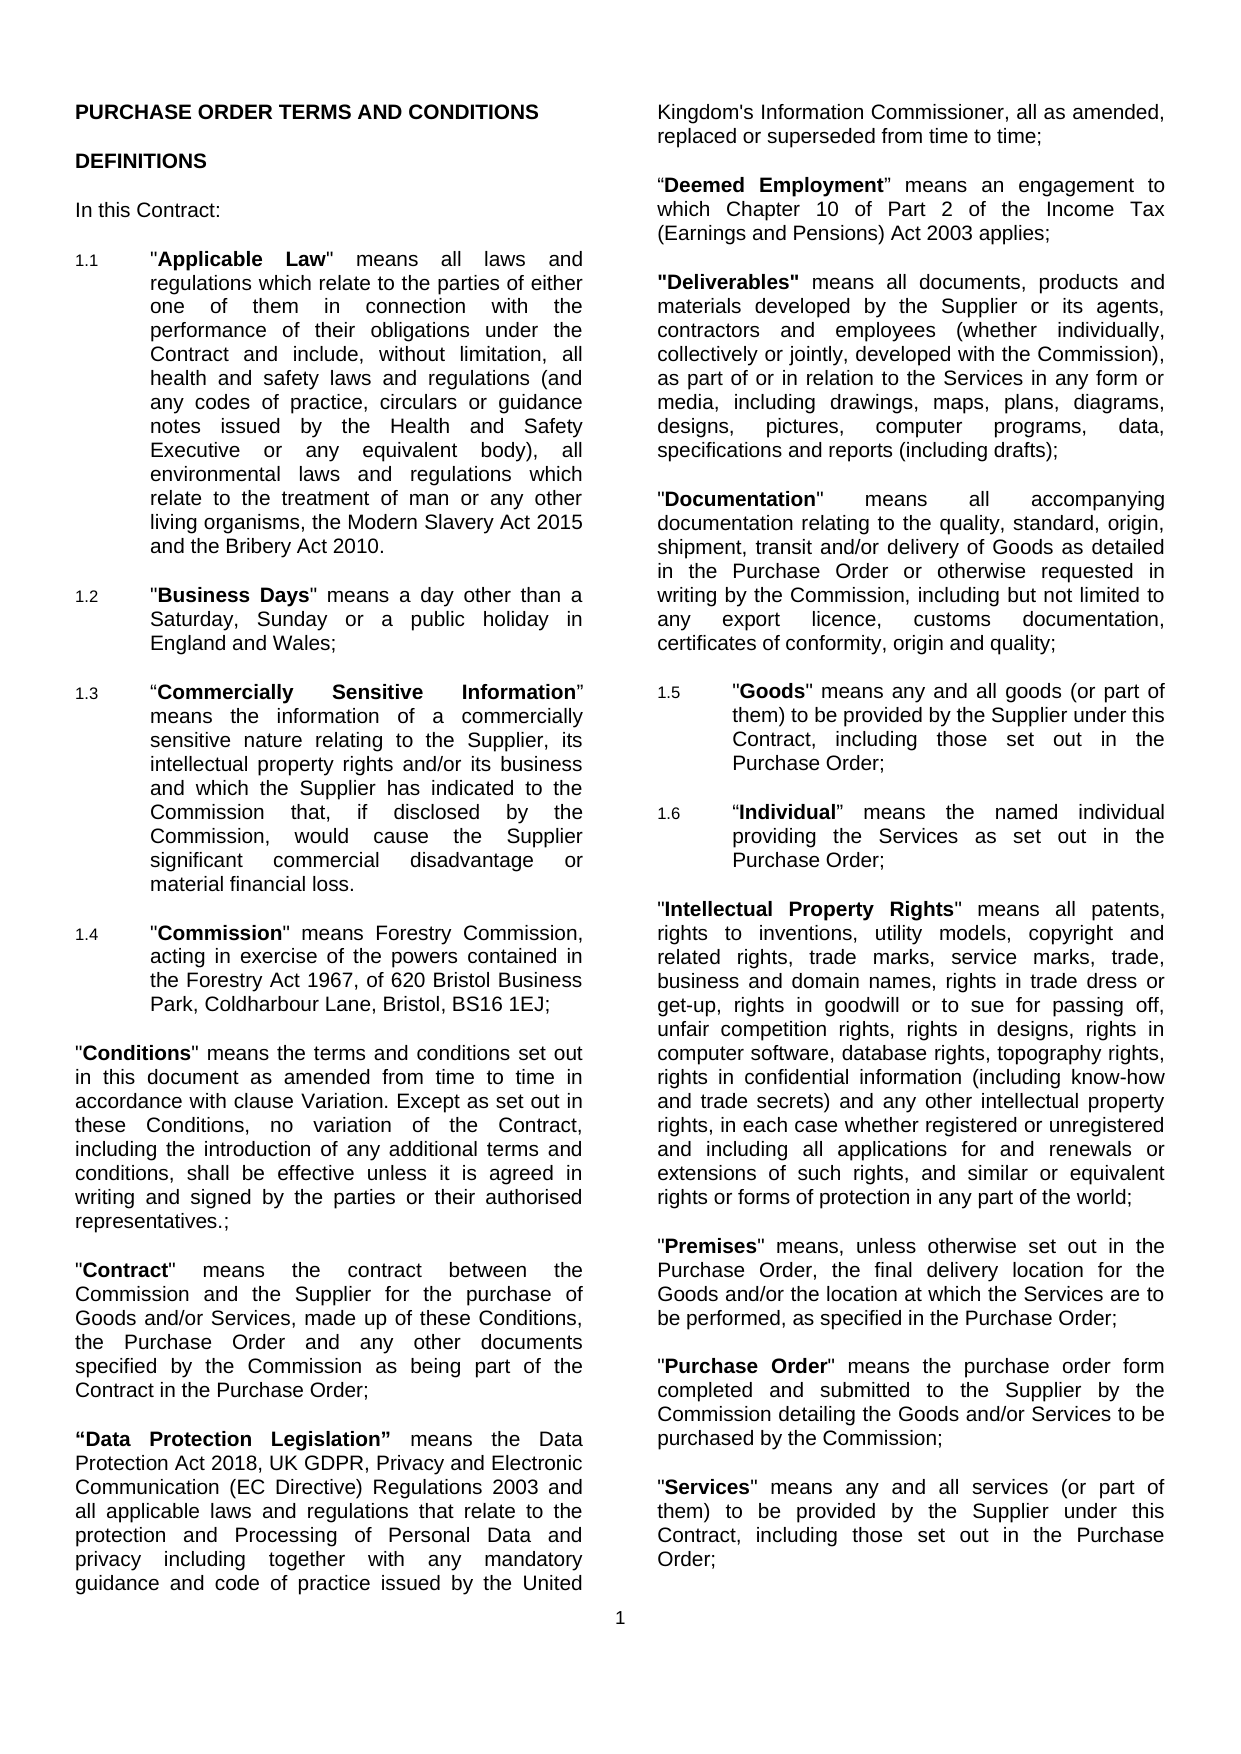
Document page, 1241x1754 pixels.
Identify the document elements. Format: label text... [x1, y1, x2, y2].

text PURCHASE ORDER TERMS AND CONDITIONS [75, 100, 583, 124]
subtitle “Individual” means the named individual providing the Services as set out in the Purchase Order; [657, 800, 1165, 872]
text "Documentation" means all accompanying documentation relating to the quality, standard, origin, shipment, transit and/or delivery of Goods as detailed in the Purchase Order or otherwise requested in writing by the Commission, including but not limited to any export licence, customs documentation, certificates of conformity, origin and quality; [657, 487, 1165, 654]
text "Services" means any and all services (or part of them) to be provided by the Supplier under this Contract, including those set out in the Purchase Order; [657, 1475, 1165, 1571]
subtitle "Business Days" means a day other than a Saturday, Sunday or a public holiday in England and Wales; [75, 583, 583, 655]
text “Deemed Employment” means an engagement to which Chapter 10 of Part 2 of the Income Tax (Earnings and Pensions) Act 2003 applies; [657, 173, 1165, 245]
subtitle “Commercially Sensitive Information” means the information of a commercially sensitive nature relating to the Supplier, its intellectual property rights and/or its business and which the Supplier has indicated to the Commission that, if disclosed by the Commission, would cause the Supplier significant commercial disadvantage or material financial loss. [75, 680, 583, 895]
text "Intellectual Property Rights" means all patents, rights to inventions, utility models, copyright and related rights, trade marks, service marks, trade, business and domain names, rights in trade dress or get-up, rights in goodwill or to sue for passing off, unfair competition rights, rights in designs, rights in computer software, database rights, topography rights, rights in confidential information (including know-how and trade secrets) and any other intellectual property rights, in each case whether registered or unregistered and including all applications for and renewals or extensions of such rights, and similar or equivalent rights or forms of protection in any part of the world; [657, 897, 1165, 1208]
text "Contract" means the contract between the Commission and the Supplier for the purchase of Goods and/or Services, made up of these Conditions, the Purchase Order and any other documents specified by the Commission as being part of the Contract in the Purchase Order; [75, 1258, 583, 1402]
subtitle "Goods" means any and all goods (or part of them) to be provided by the Supplier under this Contract, including those set out in the Purchase Order; [657, 679, 1165, 775]
subtitle In this Contract: [75, 197, 583, 221]
text "Conditions" means the terms and conditions set out in this document as amended from time to time in accordance with clause 24.9; [75, 1041, 583, 1233]
text "Purchase Order" means the purchase order form completed and submitted to the Supplier by the Commission detailing the Goods and/or Services to be purchased by the Commission; [657, 1354, 1165, 1450]
subtitle DEFINITIONS [75, 148, 583, 172]
subtitle "Commission" means Forestry Commission, acting in exercise of the powers contained in the Forestry Act 1967, of 620 Bristol Business Park, Coldharbour Lane, Bristol, BS16 1EJ; [75, 920, 583, 1016]
subtitle "Applicable Law" means all laws and regulations which relate to the parties of either one of them in connection with the performance of their obligations under the Contract and include, without limitation, all health and safety laws and regulations (and any codes of practice, circulars or guidance notes issued by the Health and Safety Executive or any equivalent body), all environmental laws and regulations which relate to the treatment of man or any other living organisms, the Modern Slavery Act 2015 and the Bribery Act 2010. [75, 246, 583, 558]
text Kingdom's Information Commissioner, all as amended, replaced or superseded from time to time; [657, 100, 1165, 148]
text “Data Protection Legislation” means the Data Protection Act 2018, UK GDPR, Privacy and Electronic Communication (EC Directive) Regulations 2003 and all applicable laws and regulations that relate to the protection and Processing of Personal Data and privacy including together with any mandatory guidance and code of practice issued by the United [75, 1427, 583, 1594]
text "Deliverables" means all documents, products and materials developed by the Supplier or its agents, contractors and employees (whether individually, collectively or jointly, developed with the Commission), as part of or in relation to the Services in any form or media, including drawings, maps, plans, diagrams, designs, pictures, computer programs, data, specifications and reports (including drafts); [657, 270, 1165, 462]
text "Premises" means, unless otherwise set out in the Purchase Order, the final delivery location for the Goods and/or the location at which the Services are to be performed, as specified in the Purchase Order; [657, 1233, 1165, 1329]
